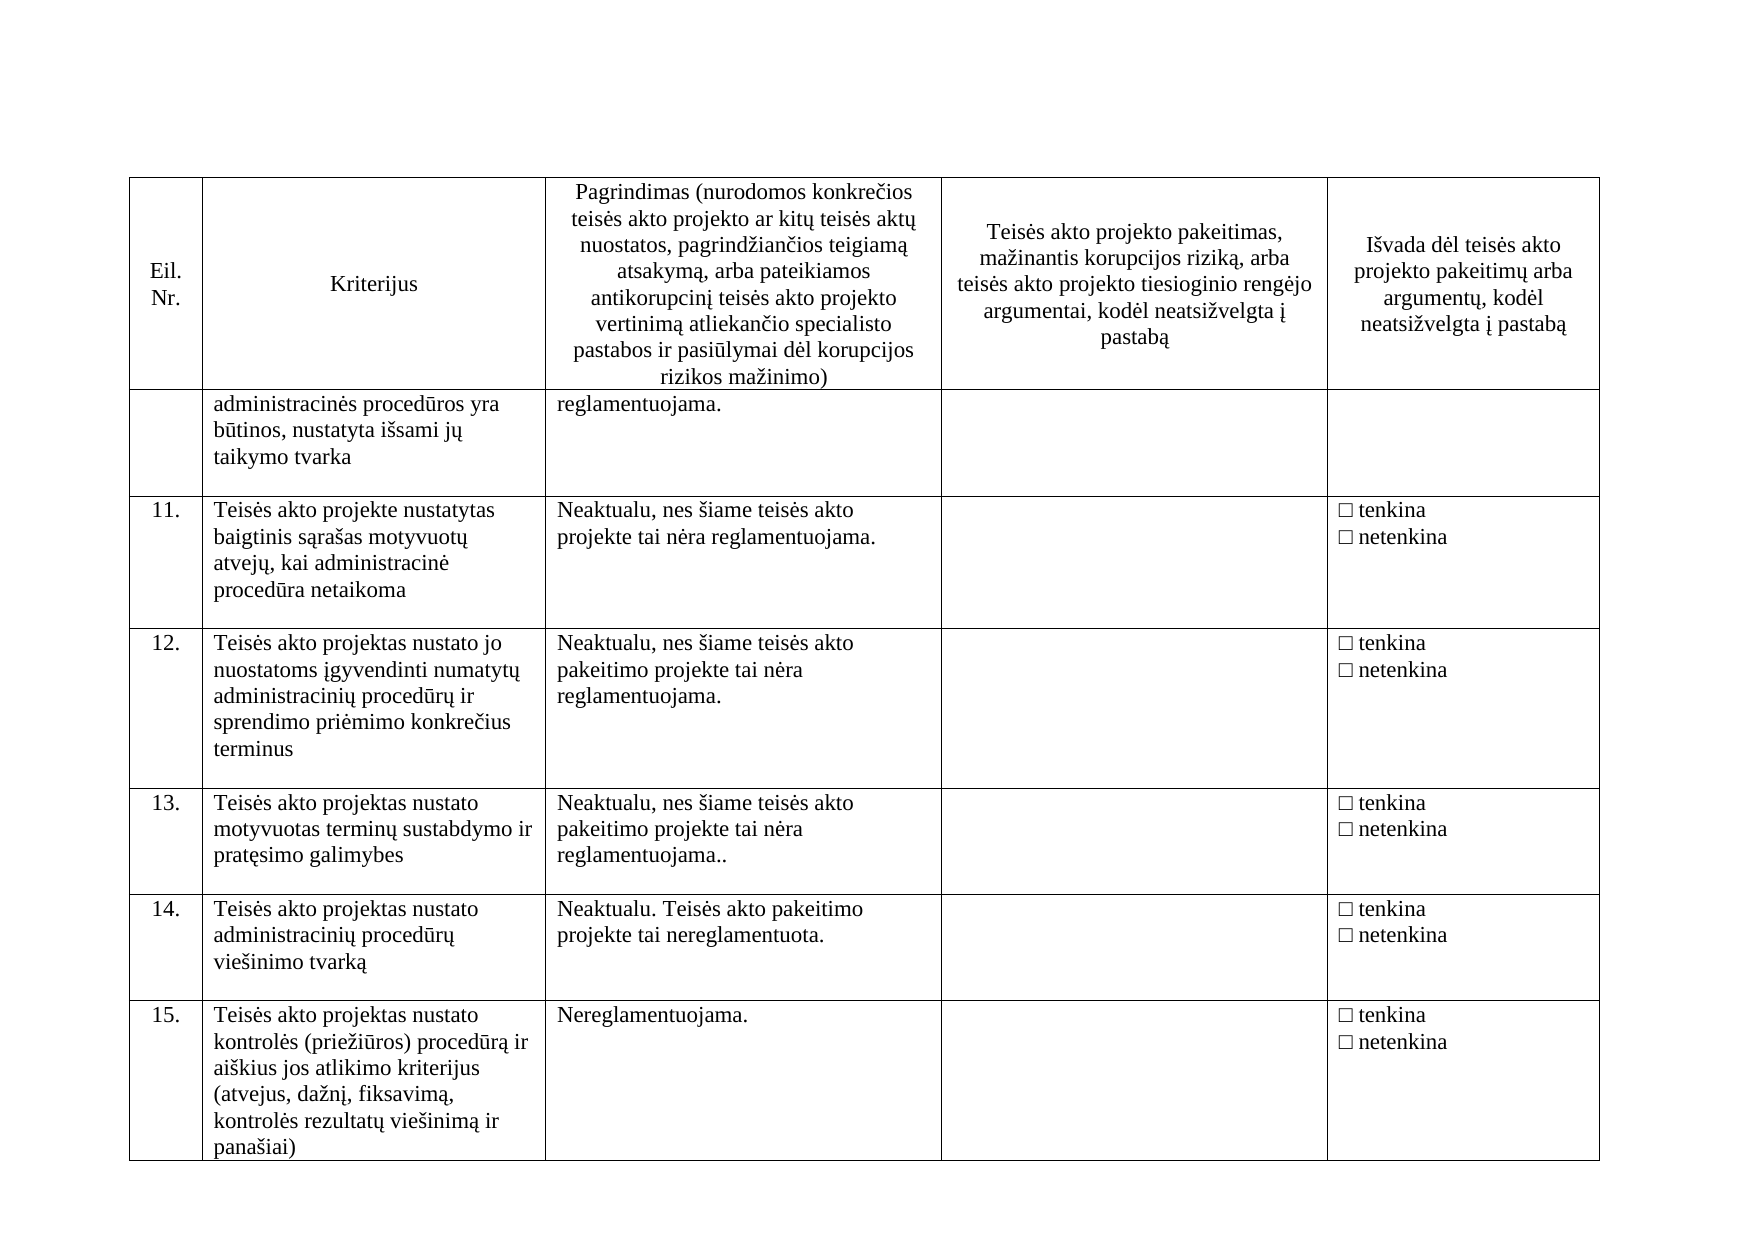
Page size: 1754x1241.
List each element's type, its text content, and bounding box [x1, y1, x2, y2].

table_cell Teisės akto projekte nustatytas baigtinis sąrašas motyvuotų atvejų, kai administracinė procedūra netaikoma [203, 497, 545, 628]
table_cell [942, 1001, 1327, 1159]
table_cell Neaktualu, nes šiame teisės akto projekte tai nėra reglamentuojama. [546, 497, 941, 628]
table_cell reglamentuojama. [546, 390, 941, 496]
table_cell 13. [130, 789, 202, 894]
table_cell Neaktualu, nes šiame teisės akto pakeitimo projekte tai nėra reglamentuojama.. [546, 789, 941, 894]
table_cell Teisės akto projektas nustato kontrolės (priežiūros) procedūrą ir aiškius jos atlikimo kriterijus (atvejus, dažnį, fiksavimą, kontrolės rezultatų viešinimą ir panašiai) [203, 1001, 545, 1159]
table_cell [942, 895, 1327, 1000]
table_cell administracinės procedūros yra būtinos, nustatyta išsami jų taikymo tvarka [203, 390, 545, 496]
table_cell Teisės akto projektas nustato motyvuotas terminų sustabdymo ir pratęsimo galimybes [203, 789, 545, 894]
table_cell □ tenkina □ netenkina [1328, 895, 1599, 1000]
table_cell [942, 390, 1327, 496]
table_cell Neaktualu. Teisės akto pakeitimo projekte tai nereglamentuota. [546, 895, 941, 1000]
table_header Išvada dėl teisės akto projekto pakeitimų arba argumentų, kodėl neatsižvelgta į pastabą [1328, 178, 1599, 389]
table_cell 15. [130, 1001, 202, 1159]
table_cell Teisės akto projektas nustato jo nuostatoms įgyvendinti numatytų administracinių procedūrų ir sprendimo priėmimo konkrečius terminus [203, 629, 545, 787]
table_header Teisės akto projekto pakeitimas, mažinantis korupcijos riziką, arba teisės akto projekto tiesioginio rengėjo argumentai, kodėl neatsižvelgta į pastabą [942, 178, 1327, 389]
table_cell 11. [130, 497, 202, 628]
table_header Eil. Nr. [130, 178, 202, 389]
table_cell □ tenkina □ netenkina [1328, 1001, 1599, 1159]
table_cell □ tenkina □ netenkina [1328, 629, 1599, 787]
table_cell [942, 497, 1327, 628]
table_cell □ tenkina □ netenkina [1328, 497, 1599, 628]
table_cell [130, 390, 202, 496]
table_cell Neaktualu, nes šiame teisės akto pakeitimo projekte tai nėra reglamentuojama. [546, 629, 941, 787]
table_header Kriterijus [203, 178, 545, 389]
table_cell 12. [130, 629, 202, 787]
table_header Pagrindimas (nurodomos konkrečios teisės akto projekto ar kitų teisės aktų nuostatos, pagrindžiančios teigiamą atsakymą, arba pateikiamos antikorupcinį teisės akto projekto vertinimą atliekančio specialisto pastabos ir pasiūlymai dėl korupcijos rizikos mažinimo) [546, 178, 941, 389]
table_cell [942, 789, 1327, 894]
table_cell [942, 629, 1327, 787]
table_cell Teisės akto projektas nustato administracinių procedūrų viešinimo tvarką [203, 895, 545, 1000]
table_cell □ tenkina □ netenkina [1328, 789, 1599, 894]
table_cell 14. [130, 895, 202, 1000]
table_cell Nereglamentuojama. [546, 1001, 941, 1159]
table_cell [1328, 390, 1599, 496]
